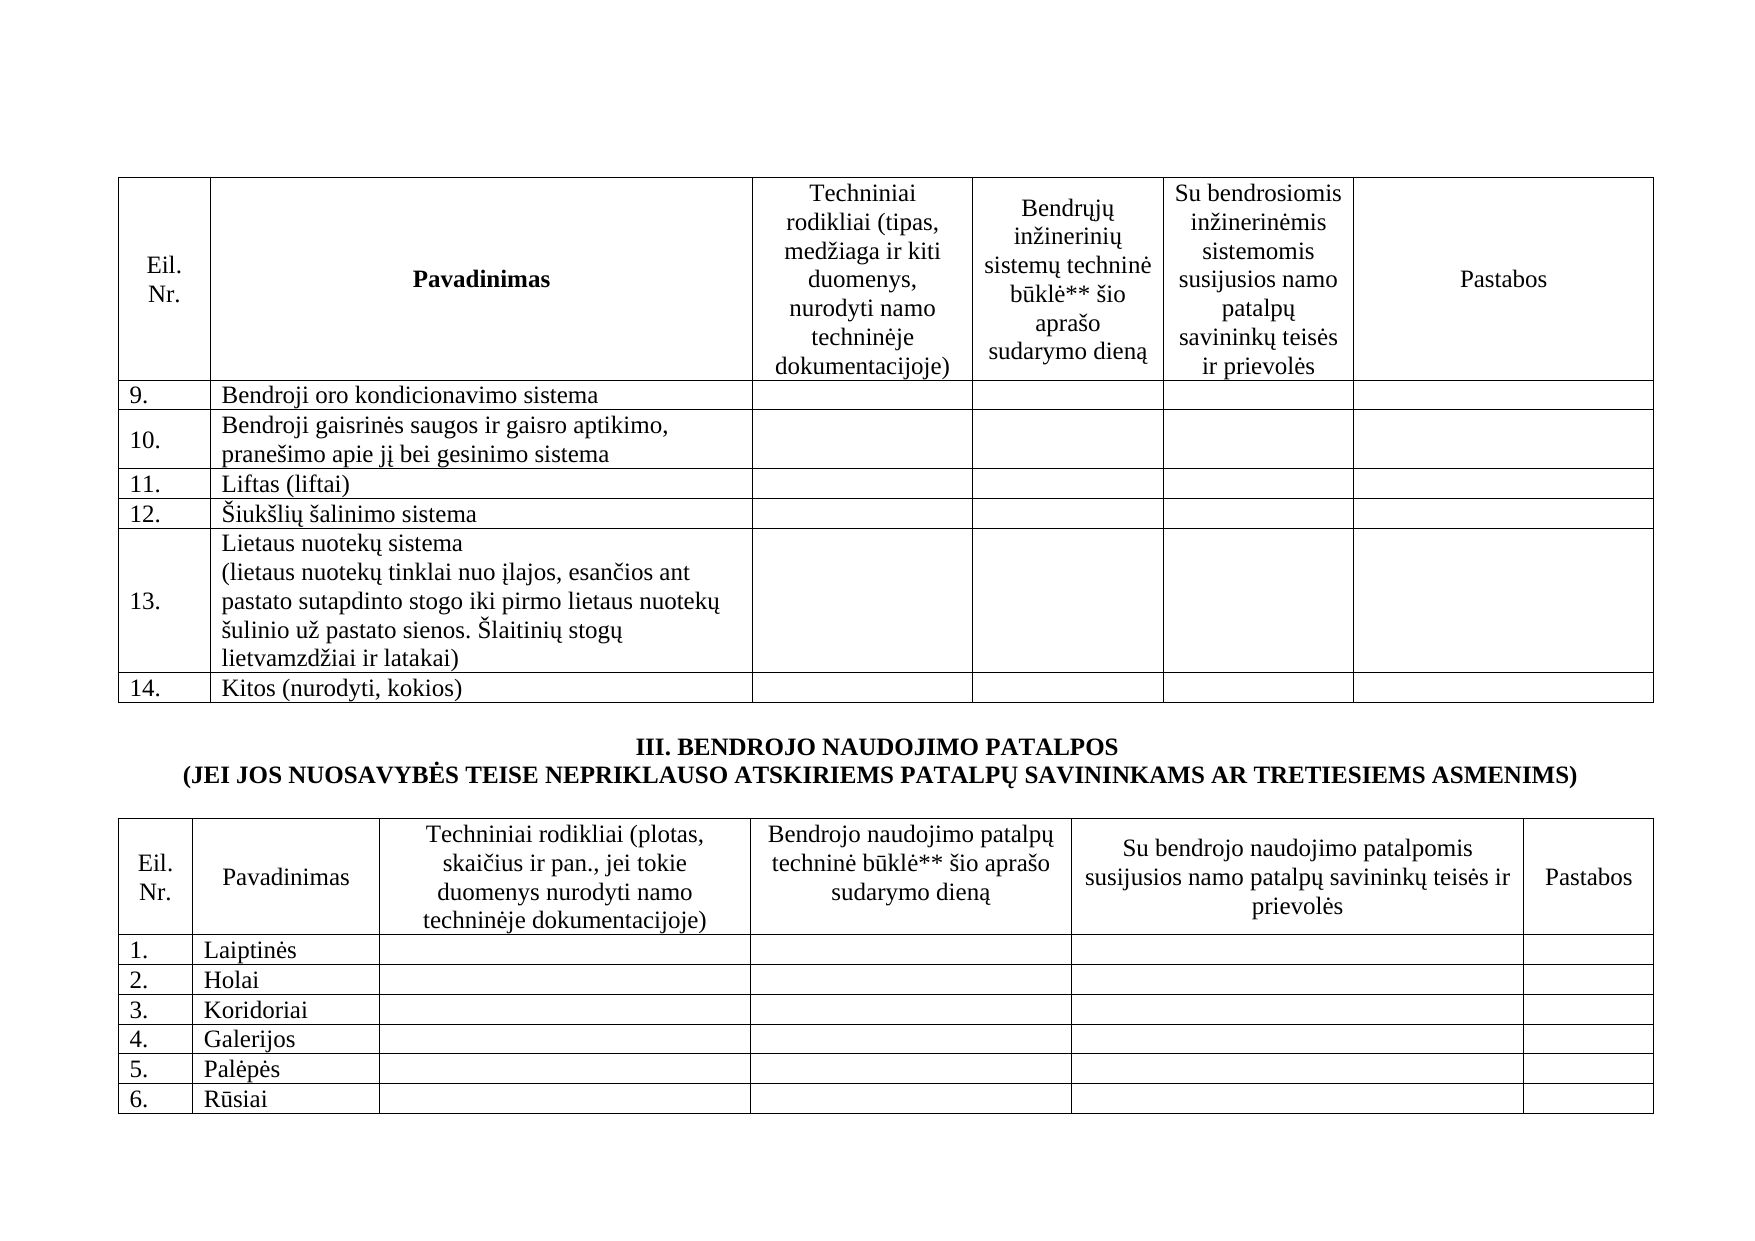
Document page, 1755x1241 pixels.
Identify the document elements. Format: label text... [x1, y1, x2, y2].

table_cell [380, 1084, 750, 1113]
table_cell 1. [119, 935, 192, 964]
table_cell 13. [119, 529, 210, 672]
table_cell [1072, 1025, 1523, 1053]
table_cell [380, 995, 750, 1023]
table_cell [753, 673, 972, 702]
table_cell [1164, 381, 1353, 409]
table_header Pastabos [1524, 819, 1653, 934]
table_cell [751, 1084, 1071, 1113]
table_cell Palėpės [193, 1054, 379, 1083]
table_cell 11. [119, 469, 210, 498]
table_cell Lietaus nuotekų sistema (lietaus nuotekų tinklai nuo įlajos, esančios ant pastato sutapdinto stogo iki pirmo lietaus nuotekų šulinio už pastato sienos. Šlaitinių stogų lietvamzdžiai ir latakai) [211, 529, 752, 672]
table_cell [973, 529, 1163, 672]
text (jei jos nuosavybės teise nepriklauso atskiriems patalpų savininkams ar tretiesiems asmenims) [118, 761, 1636, 789]
table_cell Holai [193, 965, 379, 994]
table_cell [1524, 995, 1653, 1023]
table_cell [753, 410, 972, 468]
table_cell [1354, 673, 1653, 702]
table_cell [1354, 410, 1653, 468]
table_cell [1072, 965, 1523, 994]
table_cell [1524, 1084, 1653, 1113]
table_cell [973, 381, 1163, 409]
table_cell 6. [119, 1084, 192, 1113]
table_cell Koridoriai [193, 995, 379, 1023]
table_header Bendrųjų inžinerinių sistemų techninė būklė** šio aprašo sudarymo dieną [973, 178, 1163, 379]
table_header Techniniai rodikliai (tipas, medžiaga ir kiti duomenys, nurodyti namo techninėje dokumentacijoje) [753, 178, 972, 379]
table_cell Liftas (liftai) [211, 469, 752, 498]
table_header Su bendrojo naudojimo patalpomis susijusios namo patalpų savininkų teisės ir prievolės [1072, 819, 1523, 934]
table_cell [751, 1025, 1071, 1053]
table_cell Šiukšlių šalinimo sistema [211, 499, 752, 527]
table_cell [753, 529, 972, 672]
table_cell 4. [119, 1025, 192, 1053]
table_cell [1354, 381, 1653, 409]
table_header Techniniai rodikliai (plotas, skaičius ir pan., jei tokie duomenys nurodyti namo techninėje dokumentacijoje) [380, 819, 750, 934]
table_cell [973, 410, 1163, 468]
table_cell [1524, 1054, 1653, 1083]
table_cell [1164, 410, 1353, 468]
table_cell Galerijos [193, 1025, 379, 1053]
table_cell Laiptinės [193, 935, 379, 964]
table_header Bendrojo naudojimo patalpų techninė būklė** šio aprašo sudarymo dieną [751, 819, 1071, 934]
table_cell [973, 499, 1163, 527]
table_cell [1072, 935, 1523, 964]
table_cell [753, 499, 972, 527]
table_header Eil. Nr. [119, 178, 210, 379]
table_cell 2. [119, 965, 192, 994]
table_cell [751, 995, 1071, 1023]
table_cell 14. [119, 673, 210, 702]
table_cell [1354, 529, 1653, 672]
table_cell [1164, 673, 1353, 702]
table_cell [1072, 1054, 1523, 1083]
table_cell 10. [119, 410, 210, 468]
table_cell Rūsiai [193, 1084, 379, 1113]
table_cell 5. [119, 1054, 192, 1083]
table_cell [380, 965, 750, 994]
table_cell Bendroji gaisrinės saugos ir gaisro aptikimo, pranešimo apie jį bei gesinimo sistema [211, 410, 752, 468]
table_header Pavadinimas [193, 819, 379, 934]
table_cell [380, 1025, 750, 1053]
table_cell [753, 469, 972, 498]
table_cell [380, 1054, 750, 1083]
table_cell Bendroji oro kondicionavimo sistema [211, 381, 752, 409]
table_cell [380, 935, 750, 964]
table_cell [751, 965, 1071, 994]
table_cell [1354, 499, 1653, 527]
table_cell 3. [119, 995, 192, 1023]
table_cell [1524, 965, 1653, 994]
table_cell [751, 935, 1071, 964]
table_header Pastabos [1354, 178, 1653, 379]
text III. Bendrojo naudojimo patalpos [118, 732, 1636, 761]
table_cell [1072, 995, 1523, 1023]
table_cell [751, 1054, 1071, 1083]
table_cell 9. [119, 381, 210, 409]
table_cell [753, 381, 972, 409]
table_cell Kitos (nurodyti, kokios) [211, 673, 752, 702]
table_cell [1072, 1084, 1523, 1113]
table_cell [1164, 469, 1353, 498]
table_header Eil. Nr. [119, 819, 192, 934]
table_cell [1354, 469, 1653, 498]
table_cell [1164, 529, 1353, 672]
table_cell [1524, 1025, 1653, 1053]
table_cell [1164, 499, 1353, 527]
table_header Su bendrosiomis inžinerinėmis sistemomis susijusios namo patalpų savininkų teisės ir prievolės [1164, 178, 1353, 379]
table_cell [973, 469, 1163, 498]
table_cell 12. [119, 499, 210, 527]
table_header Pavadinimas [211, 178, 752, 379]
table_cell [973, 673, 1163, 702]
table_cell [1524, 935, 1653, 964]
